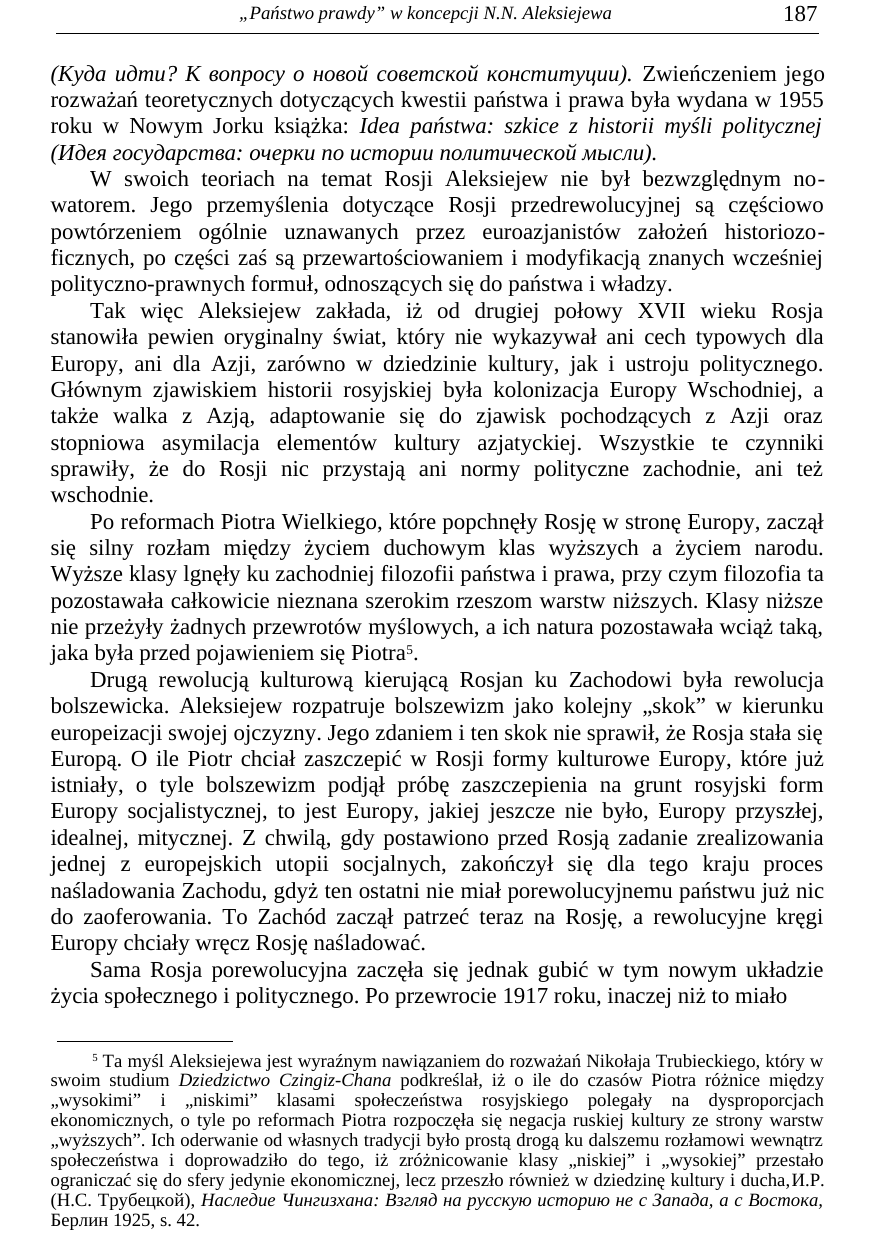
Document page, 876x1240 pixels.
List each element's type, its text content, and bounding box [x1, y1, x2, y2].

text „Państwo prawdy” w koncepcji N.N. Aleksiejewa [239, 2, 660, 24]
text Tak więc Aleksiejew zakłada, iż od drugiej połowy XVII wieku Rosja stanowiła pewien oryginalny świat, który nie wykazywał ani cech typowych dla Europy, ani dla Azji, zarówno w dziedzinie kultury, jak i ustroju politycznego. Głównym zjawiskiem historii rosyjskiej była kolonizacja Europy Wschodniej, a także walka z Azją, adaptowanie się do zjawisk pochodzących z Azji oraz stopniowa asymilacja elementów kultury azjatyckiej. Wszystkie te czynniki sprawiły, że do Rosji nic przystają ani normy polityczne zachodnie, ani też wschodnie. [50, 297, 825, 508]
text W swoich teoriach na temat Rosji Aleksiejew nie był bezwzględnym no­watorem. Jego przemyślenia dotyczące Rosji przedrewolucyjnej są częściowo powtórzeniem ogólnie uznawanych przez euroazjanistów założeń historiozo­ficznych, po części zaś są przewartościowaniem i modyfikacją znanych wcześniej polityczno-prawnych formuł, odnoszących się do państwa i władzy. [50, 165, 825, 297]
text Po reformach Piotra Wielkiego, które popchnęły Rosję w stronę Europy, zaczął się silny rozłam między życiem duchowym klas wyższych a życiem narodu. Wyższe klasy lgnęły ku zachodniej filozofii państwa i prawa, przy czym filozofia ta pozostawała całkowicie nieznana szerokim rzeszom warstw niższych. Klasy niższe nie przeżyły żadnych przewrotów myślowych, a ich natura pozostawała wciąż taką, jaka była przed pojawieniem się Piotra5. [50, 508, 825, 666]
text 187 [783, 0, 821, 26]
text (Куда идти? К вопросу о новой советской конституции). Zwieńczeniem je­go rozważań teoretycznych dotyczących kwestii państwa i prawa była wydana w 1955 roku w Nowym Jorku książka: Idea państwa: szkice z historii myśli politycznej (Идея государства: очерки по истории политической мысли). [50, 60, 825, 165]
text Drugą rewolucją kulturową kierującą Rosjan ku Zachodowi była rewolucja bolszewicka. Aleksiejew rozpatruje bolszewizm jako kolejny „skok” w kierunku europeizacji swojej ojczyzny. Jego zdaniem i ten skok nie sprawił, że Rosja stała się Europą. O ile Piotr chciał zaszczepić w Rosji formy kulturowe Europy, które już istniały, o tyle bolszewizm podjął próbę zaszczepienia na grunt rosyjski form Europy socjalistycznej, to jest Europy, jakiej jeszcze nie było, Europy przyszłej, idealnej, mitycznej. Z chwilą, gdy postawiono przed Rosją zadanie zrealizowania jednej z europejskich utopii socjalnych, zakończył się dla tego kraju proces naśladowania Zachodu, gdyż ten ostatni nie miał porewolucyjnemu państwu już nic do zaoferowania. To Zachód zaczął patrzeć teraz na Rosję, a rewolucyjne kręgi Europy chciały wręcz Rosję naśladować. [50, 666, 825, 956]
text Sama Rosja porewolucyjna zaczęła się jednak gubić w tym nowym układzie życia społecznego i politycznego. Po przewrocie 1917 roku, inaczej niż to miało [50, 956, 825, 1008]
text 5 Ta myśl Aleksiejewa jest wyraźnym nawiązaniem do rozważań Nikołaja Trubieckiego, który w swoim studium Dziedzictwo Czingiz-Chana podkreślał, iż o ile do czasów Piotra różnice między „wysokimi” i „niskimi” klasami społeczeństwa rosyjskiego polegały na dysproporcjach ekonomicznych, o tyle po reformach Piotra rozpoczęła się negacja ruskiej kultury ze strony warstw „wyższych”. Ich oderwanie od własnych tradycji było prostą drogą ku dalszemu rozłamowi wewnątrz społeczeństwa i doprowadziło do tego, iż zróżnicowanie klasy „niskiej” i „wysokiej” przestało ograniczać się do sfery jedynie ekonomicznej, lecz przeszło również w dziedzinę kultury i ducha,И.Р. (H.C. Трубецкой), Наследие Чингизхана: Взгляд на русскую историю не с Запада, а с Востока, Берлин 1925, s. 42. [50, 1051, 825, 1230]
